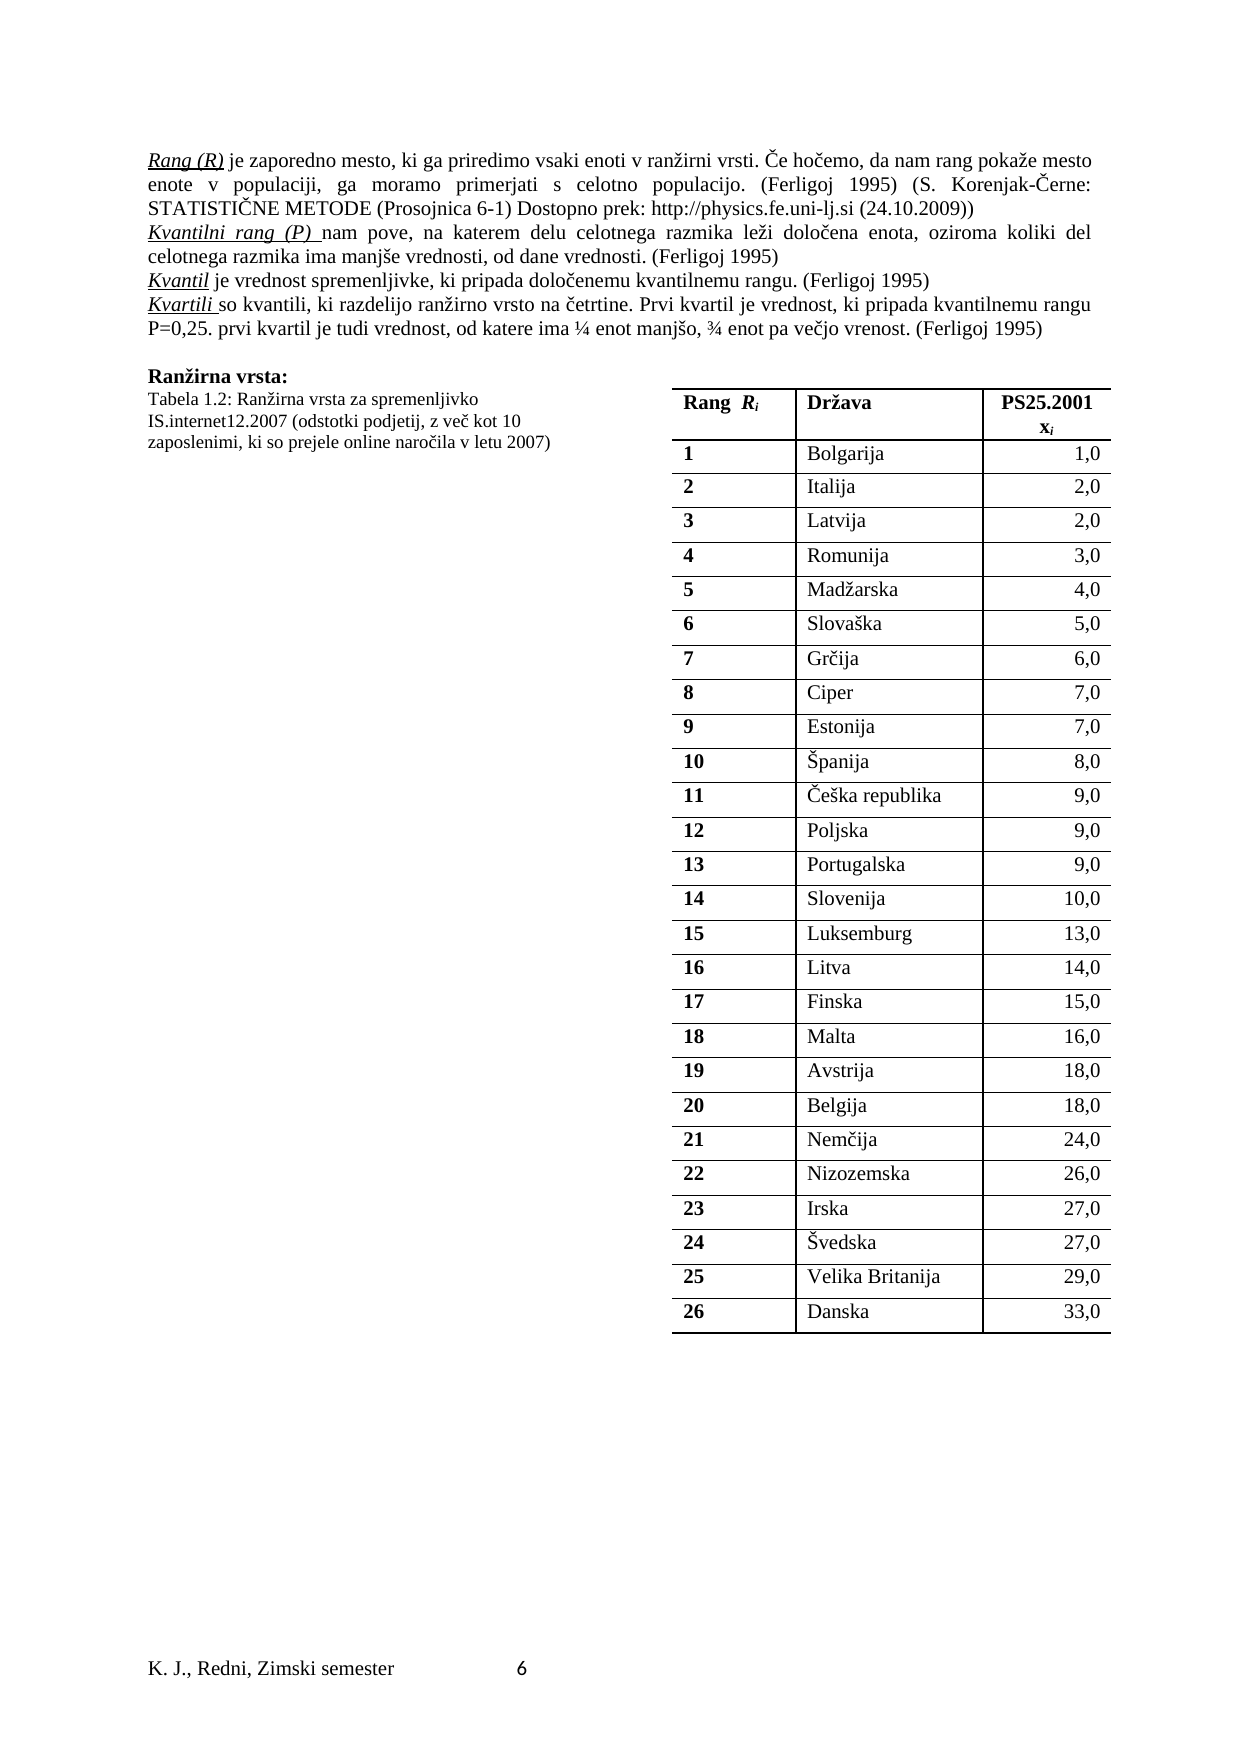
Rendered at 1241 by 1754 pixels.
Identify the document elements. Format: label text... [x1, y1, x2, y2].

text Kvantil je vrednost spremenljivke, ki pripada določenemu kvantilnemu rangu. (Ferligoj 1995) [148, 268, 1093, 292]
table_cell Estonija [797, 715, 982, 748]
table_cell Španija [797, 749, 982, 782]
table_cell 9 [672, 715, 795, 748]
table_cell 26 [672, 1299, 795, 1332]
table_cell 24 [672, 1230, 795, 1263]
table_cell Nemčija [797, 1127, 982, 1160]
table_cell Irska [797, 1196, 982, 1229]
table_cell 10,0 [984, 886, 1111, 920]
table_cell 18,0 [984, 1058, 1111, 1092]
table_cell 3 [672, 508, 795, 542]
table_cell 9,0 [984, 783, 1111, 817]
table_cell Grčija [797, 646, 982, 679]
table_cell 2,0 [984, 474, 1111, 507]
table_cell Bolgarija [797, 441, 982, 473]
table_cell Latvija [797, 508, 982, 542]
table_cell Poljska [797, 818, 982, 851]
table_header Rang Ri [672, 390, 795, 438]
table_cell Češka republika [797, 783, 982, 817]
table_cell 8,0 [984, 749, 1111, 782]
table_cell Litva [797, 955, 982, 988]
table_cell 4 [672, 543, 795, 576]
table_cell 12 [672, 818, 795, 851]
table_cell 10 [672, 749, 795, 782]
table_cell 6 [672, 611, 795, 645]
table_cell 19 [672, 1058, 795, 1092]
table_cell 4,0 [984, 577, 1111, 610]
table_header Država [797, 390, 982, 438]
text Kvantilni rang (P) nam pove, na katerem delu celotnega razmika leži določena enota, oziroma koliki del celotnega razmika ima manjše vrednosti, od dane vrednosti. (Ferligoj 1995) [148, 220, 1093, 268]
text Ranžirna vrsta: [148, 364, 1093, 388]
table_cell 16,0 [984, 1024, 1111, 1057]
table_cell 27,0 [984, 1230, 1111, 1263]
table_cell Avstrija [797, 1058, 982, 1092]
table_cell 18,0 [984, 1093, 1111, 1126]
text Kvartili so kvantili, ki razdelijo ranžirno vrsto na četrtine. Prvi kvartil je vrednost, ki pripada kvantilnemu rangu P=0,25. prvi kvartil je tudi vrednost, od katere ima ¼ enot manjšo, ¾ enot pa večjo vrenost. (Ferligoj 1995) [148, 292, 1093, 340]
table_cell Portugalska [797, 852, 982, 885]
table_cell 2 [672, 474, 795, 507]
table_cell 26,0 [984, 1161, 1111, 1195]
table_cell 16 [672, 955, 795, 988]
table_cell Madžarska [797, 577, 982, 610]
table_cell 9,0 [984, 852, 1111, 885]
table_cell Slovaška [797, 611, 982, 645]
table_cell 33,0 [984, 1299, 1111, 1332]
table_cell Danska [797, 1299, 982, 1332]
table_cell 1 [672, 441, 795, 473]
table_cell Ciper [797, 680, 982, 713]
table_cell 29,0 [984, 1265, 1111, 1298]
table_cell 1,0 [984, 441, 1111, 473]
table_cell 7,0 [984, 680, 1111, 713]
table_cell 17 [672, 990, 795, 1023]
table_cell 5 [672, 577, 795, 610]
table_cell 18 [672, 1024, 795, 1057]
table_cell Italija [797, 474, 982, 507]
table_cell Malta [797, 1024, 982, 1057]
table_cell 9,0 [984, 818, 1111, 851]
table_cell 20 [672, 1093, 795, 1126]
table_cell Slovenija [797, 886, 982, 920]
table_cell 11 [672, 783, 795, 817]
table_cell 15,0 [984, 990, 1111, 1023]
table_cell 3,0 [984, 543, 1111, 576]
table_cell 2,0 [984, 508, 1111, 542]
table_cell 22 [672, 1161, 795, 1195]
table_cell Velika Britanija [797, 1265, 982, 1298]
table_cell Luksemburg [797, 921, 982, 954]
table_cell Romunija [797, 543, 982, 576]
table_cell 7 [672, 646, 795, 679]
table_cell Švedska [797, 1230, 982, 1263]
table_cell 14,0 [984, 955, 1111, 988]
text Tabela 1.2: Ranžirna vrsta za spremenljivko IS.internet12.2007 (odstotki podjetij, z več kot 10 zaposlenimi, ki so prejele online naročila v letu 2007) [148, 388, 583, 453]
table_cell 15 [672, 921, 795, 954]
table_cell 14 [672, 886, 795, 920]
table_cell 23 [672, 1196, 795, 1229]
table_cell 8 [672, 680, 795, 713]
table_cell 25 [672, 1265, 795, 1298]
table_cell 5,0 [984, 611, 1111, 645]
table_cell 7,0 [984, 715, 1111, 748]
text Rang (R) je zaporedno mesto, ki ga priredimo vsaki enoti v ranžirni vrsti. Če hočemo, da nam rang pokaže mesto enote v populaciji, ga moramo primerjati s celotno populacijo. (Ferligoj 1995) (S. Korenjak-Černe: STATISTIČNE METODE (Prosojnica 6-1) Dostopno prek: http://physics.fe.uni-lj.si (24.10.2009)) [148, 148, 1093, 220]
table_cell Nizozemska [797, 1161, 982, 1195]
table_header PS25.2001 xi [984, 390, 1111, 438]
table_cell 24,0 [984, 1127, 1111, 1160]
table_cell 27,0 [984, 1196, 1111, 1229]
table_cell 13,0 [984, 921, 1111, 954]
table_cell 21 [672, 1127, 795, 1160]
table_cell Finska [797, 990, 982, 1023]
table_cell 6,0 [984, 646, 1111, 679]
table_cell Belgija [797, 1093, 982, 1126]
table_cell 13 [672, 852, 795, 885]
